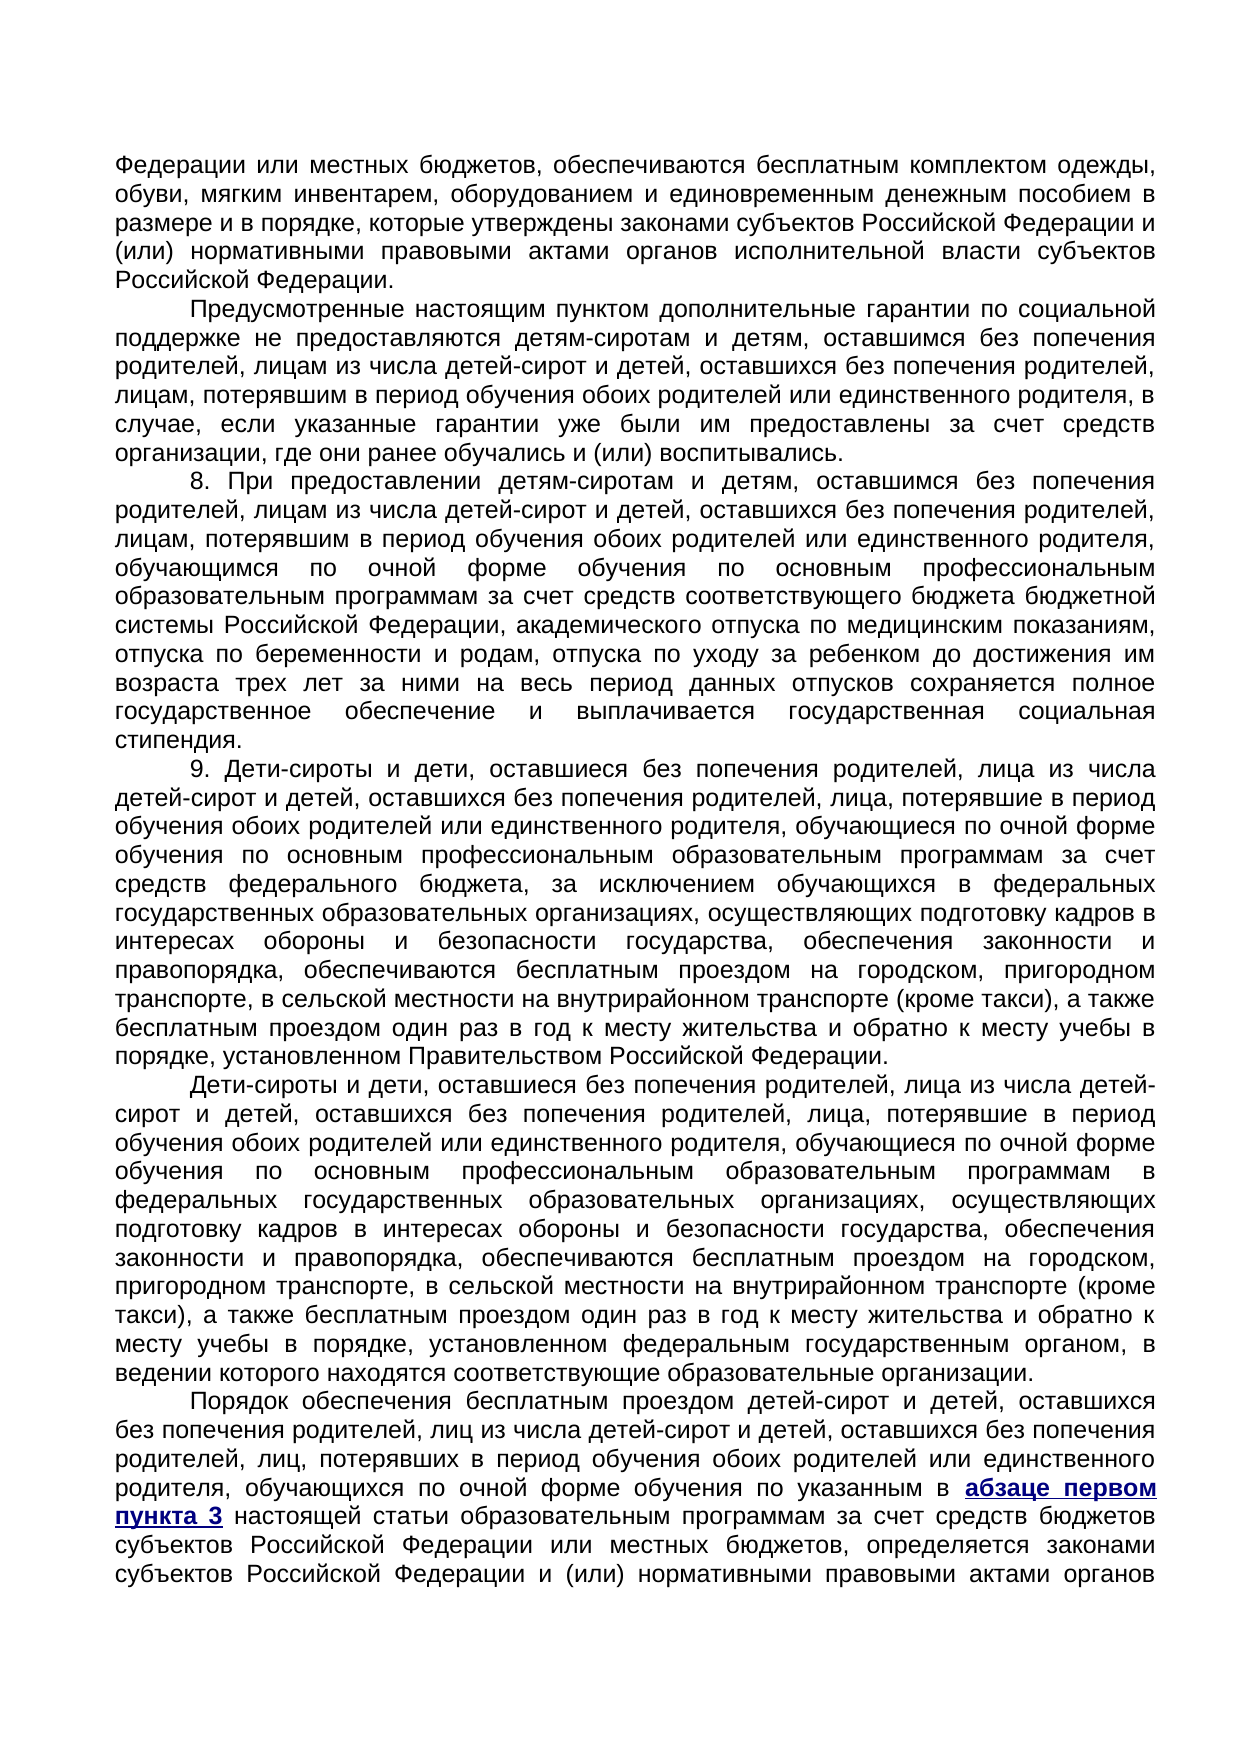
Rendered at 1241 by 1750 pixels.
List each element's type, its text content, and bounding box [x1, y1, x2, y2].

text Дети-сироты и дети, оставшиеся без попечения родителей, лица из числа детей-сирот и детей, оставшихся без попечения родителей, лица, потерявшие в период обучения обоих родителей или единственного родителя, обучающиеся по очной форме обучения по основным профессиональным образовательным программам в федеральных государственных образовательных организациях, осуществляющих подготовку кадров в интересах обороны и безопасности государства, обеспечения законности и правопорядка, обеспечиваются бесплатным проездом на городском, пригородном транспорте, в сельской местности на внутрирайонном транспорте (кроме такси), а также бесплатным проездом один раз в год к месту жительства и обратно к месту учебы в порядке, установленном федеральным государственным органом, в ведении которого находятся соответствующие образовательные организации. [114, 1070, 1157, 1386]
text Предусмотренные настоящим пунктом дополнительные гарантии по социальной поддержке не предоставляются детям-сиротам и детям, оставшимся без попечения родителей, лицам из числа детей-сирот и детей, оставшихся без попечения родителей, лицам, потерявшим в период обучения обоих родителей или единственного родителя, в случае, если указанные гарантии уже были им предоставлены за счет средств организации, где они ранее обучались и (или) воспитывались. [114, 294, 1157, 466]
text 9. Дети-сироты и дети, оставшиеся без попечения родителей, лица из числа детей-сирот и детей, оставшихся без попечения родителей, лица, потерявшие в период обучения обоих родителей или единственного родителя, обучающиеся по очной форме обучения по основным профессиональным образовательным программам за счет средств федерального бюджета, за исключением обучающихся в федеральных государственных образовательных организациях, осуществляющих подготовку кадров в интересах обороны и безопасности государства, обеспечения законности и правопорядка, обеспечиваются бесплатным проездом на городском, пригородном транспорте, в сельской местности на внутрирайонном транспорте (кроме такси), а также бесплатным проездом один раз в год к месту жительства и обратно к месту учебы в порядке, установленном Правительством Российской Федерации. [114, 754, 1157, 1070]
text Порядок обеспечения бесплатным проездом детей-сирот и детей, оставшихся без попечения родителей, лиц из числа детей-сирот и детей, оставшихся без попечения родителей, лиц, потерявших в период обучения обоих родителей или единственного родителя, обучающихся по очной форме обучения по указанным в абзаце первом пункта 3 настоящей статьи образовательным программам за счет средств бюджетов субъектов Российской Федерации или местных бюджетов, определяется законами субъектов Российской Федерации и (или) нормативными правовыми актами органов [114, 1386, 1157, 1587]
text Федерации или местных бюджетов, обеспечиваются бесплатным комплектом одежды, обуви, мягким инвентарем, оборудованием и единовременным денежным пособием в размере и в порядке, которые утверждены законами субъектов Российской Федерации и (или) нормативными правовыми актами органов исполнительной власти субъектов Российской Федерации. [114, 150, 1157, 294]
text 8. При предоставлении детям-сиротам и детям, оставшимся без попечения родителей, лицам из числа детей-сирот и детей, оставшихся без попечения родителей, лицам, потерявшим в период обучения обоих родителей или единственного родителя, обучающимся по очной форме обучения по основным профессиональным образовательным программам за счет средств соответствующего бюджета бюджетной системы Российской Федерации, академического отпуска по медицинским показаниям, отпуска по беременности и родам, отпуска по уходу за ребенком до достижения им возраста трех лет за ними на весь период данных отпусков сохраняется полное государственное обеспечение и выплачивается государственная социальная стипендия. [114, 466, 1157, 754]
